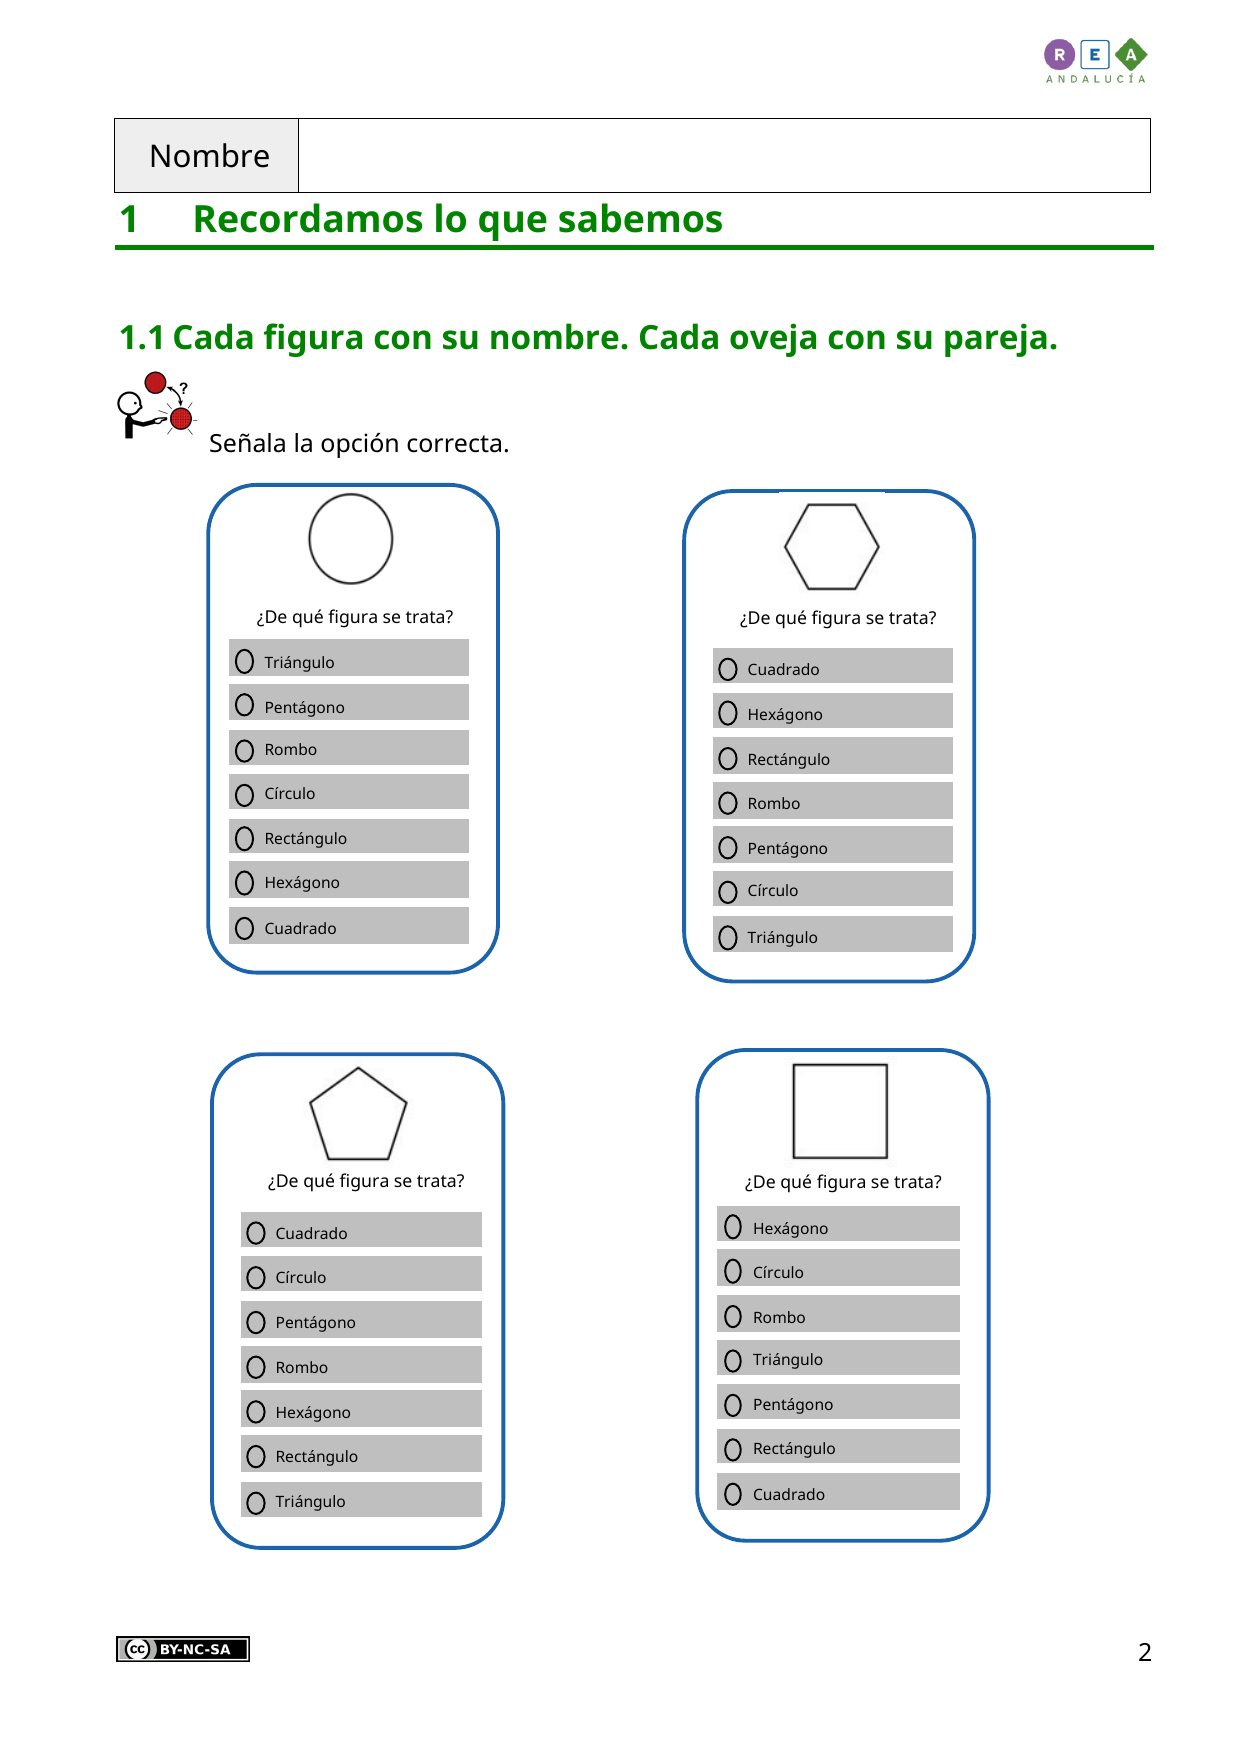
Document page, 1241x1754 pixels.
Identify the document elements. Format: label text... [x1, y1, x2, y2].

text Hexágono [275, 1401, 366, 1423]
text Rombo [747, 793, 811, 814]
picture [779, 492, 885, 594]
text Rombo [753, 1306, 817, 1328]
text ¿De qué figura se trata? [740, 605, 983, 629]
text Círculo [747, 880, 811, 901]
text Pentágono [275, 1312, 372, 1333]
text 1.1 Cada figura con su nombre. Cada oveja con su pareja. [118, 313, 1152, 359]
text Círculo [753, 1262, 817, 1283]
text Rectángulo [275, 1446, 376, 1467]
picture [303, 1058, 414, 1169]
text Triángulo [275, 1491, 360, 1512]
text Cuadrado [747, 659, 834, 680]
text Señala la opción correcta. [118, 425, 622, 459]
text Cuadrado [753, 1484, 840, 1505]
picture [1039, 33, 1152, 88]
text ¿De qué figura se trata? [257, 604, 499, 628]
picture [299, 483, 403, 593]
text 2 [116, 1635, 1154, 1669]
text Hexágono [264, 872, 354, 893]
text Hexágono [747, 704, 837, 725]
text Rectángulo [753, 1438, 854, 1459]
text Rectángulo [747, 748, 848, 769]
text Triángulo [747, 927, 832, 948]
text Rombo [275, 1357, 339, 1378]
picture [116, 1636, 250, 1662]
text Pentágono [264, 696, 361, 718]
text Pentágono [747, 837, 844, 859]
text ¿De qué figura se trata? [745, 1169, 991, 1194]
text Pentágono [753, 1393, 850, 1414]
text Cuadrado [264, 918, 351, 939]
text Círculo [275, 1267, 339, 1288]
picture [784, 1055, 897, 1168]
text Rectángulo [264, 827, 364, 849]
picture [115, 362, 200, 448]
table_header [299, 119, 1150, 192]
text Hexágono [753, 1217, 844, 1239]
text Triángulo [753, 1349, 838, 1370]
text Círculo [264, 783, 327, 804]
list Recordamos lo que sabemos [118, 193, 1152, 244]
text Cuadrado [275, 1223, 362, 1244]
text Triángulo [264, 652, 348, 673]
text ¿De qué figura se trata? [268, 1169, 512, 1193]
text Rombo [264, 739, 328, 760]
table_header Nombre [115, 119, 298, 192]
